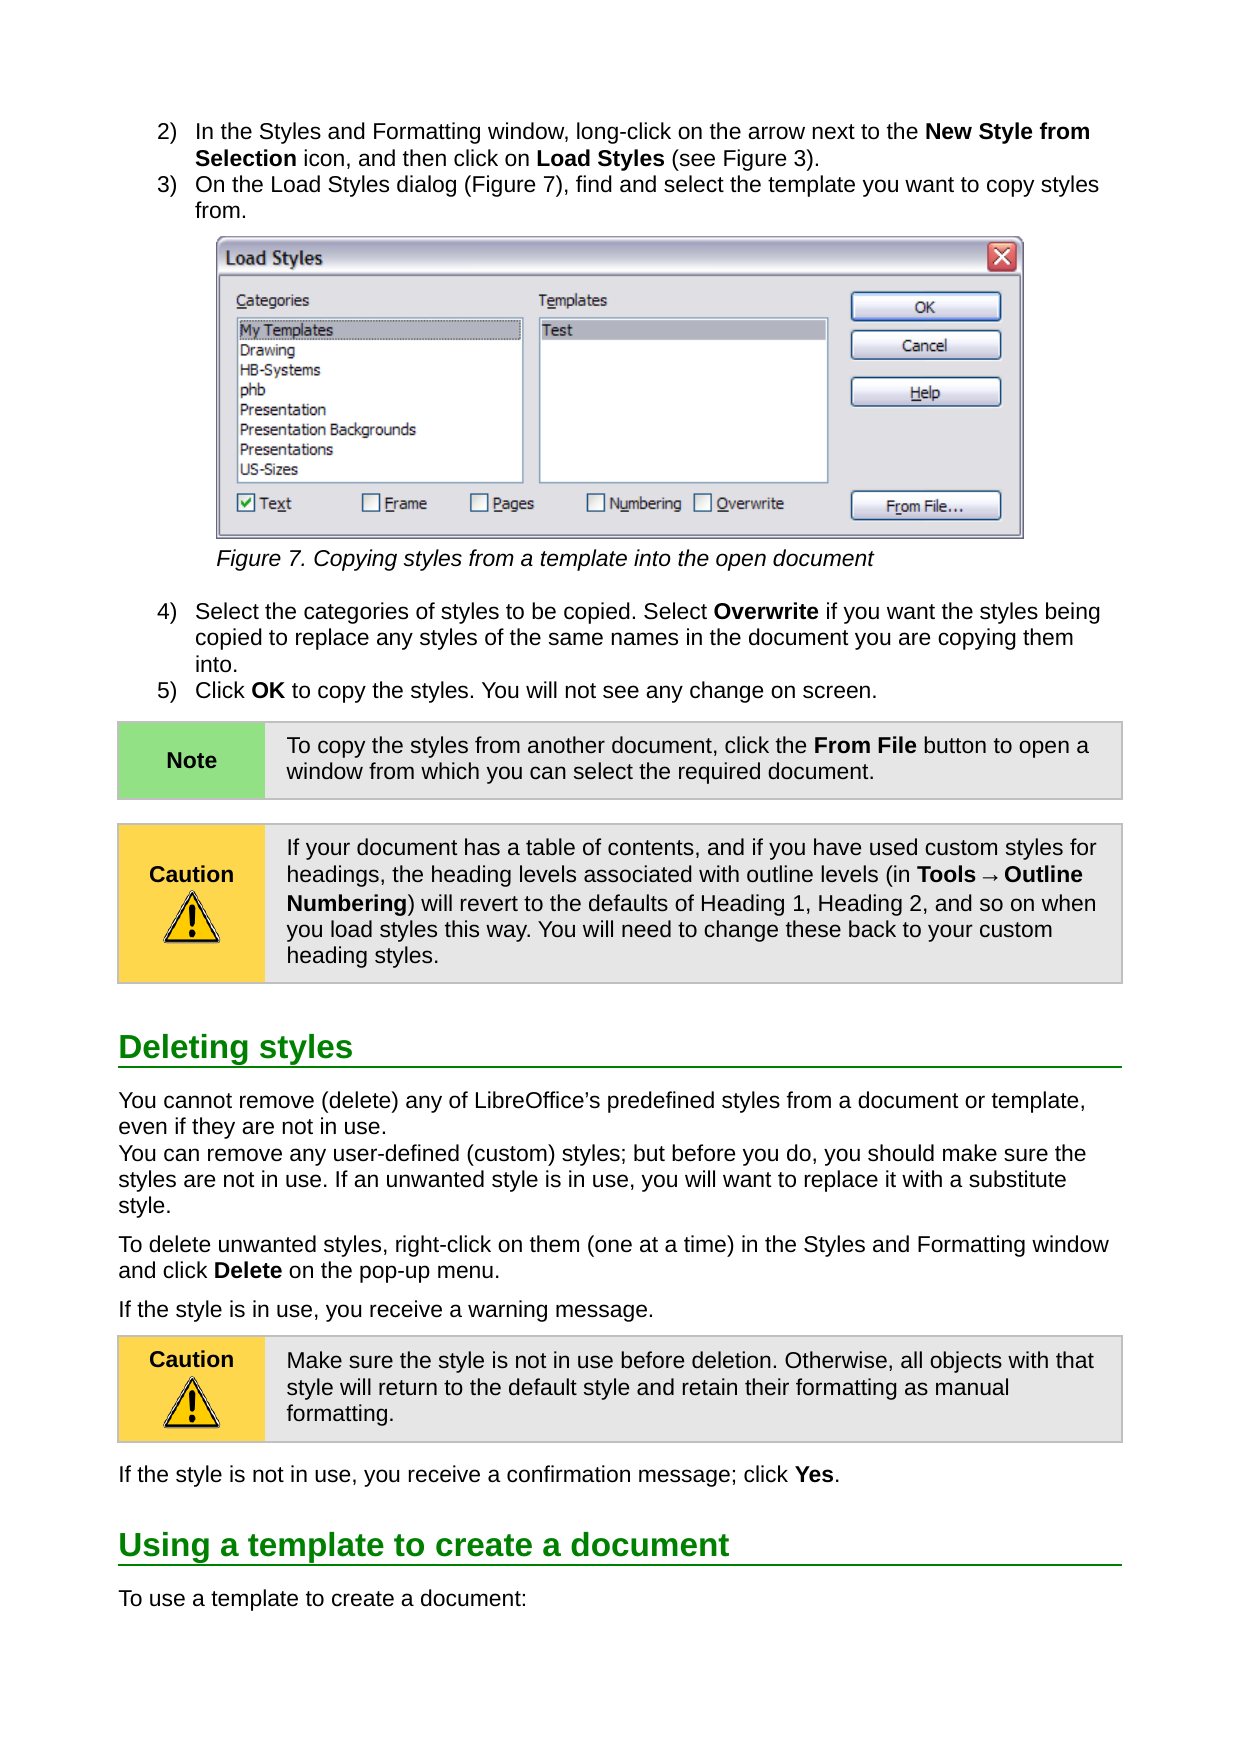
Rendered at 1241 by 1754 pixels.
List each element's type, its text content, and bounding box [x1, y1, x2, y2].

subtitle Deleting styles [118, 1027, 1122, 1066]
text You cannot remove (delete) any of LibreOffice’s predefined styles from a document or template, even if they are not in use. [118, 1087, 1122, 1139]
list Select the categories of styles to be copied. Select Overwrite if you want the styles being copied to replace any styles of the same names in the document you are copying them into. [177, 598, 1122, 677]
subtitle Using a template to create a document [118, 1526, 1122, 1564]
list Click OK to copy the styles. You will not see any change on screen. [177, 677, 1122, 703]
table_header Note [119, 723, 265, 798]
table_header Make sure the style is not in use before deletion. Otherwise, all objects with that style will return to the default style and retain their formatting as manual formatting. [265, 1337, 1121, 1441]
table_header Caution [119, 1337, 265, 1441]
picture [216, 236, 1024, 539]
text To use a template to create a document: [118, 1585, 1122, 1611]
text Figure 7. Copying styles from a template into the open document [216, 545, 1024, 571]
picture [159, 886, 224, 947]
list In the Styles and Formatting window, long-click on the arrow next to the New Style from Selection icon, and then click on Load Styles (see Figure 3). [177, 118, 1122, 171]
table_header If your document has a table of contents, and if you have used custom styles for headings, the heading levels associated with outline levels (in Tools → Outline Numbering) will revert to the defaults of Heading 1, Heading 2, and so on when you load styles this way. You will need to change these back to your custom heading styles. [265, 825, 1121, 982]
picture [159, 1372, 224, 1432]
text If the style is in use, you receive a warning message. [118, 1296, 1122, 1323]
text To delete unwanted styles, right-click on them (one at a time) in the Styles and Formatting window and click Delete on the pop-up menu. [118, 1231, 1122, 1284]
list On the Load Styles dialog (Figure 7), find and select the template you want to copy styles from. [177, 171, 1122, 223]
text If the style is not in use, you receive a confirmation message; click Yes. [118, 1461, 1122, 1487]
table_header To copy the styles from another document, click the From File button to open a window from which you can select the required document. [265, 723, 1121, 798]
table_header Caution [119, 825, 265, 982]
text You can remove any user-defined (custom) styles; but before you do, you should make sure the styles are not in use. If an unwanted style is in use, you will want to replace it with a substitute style. [118, 1139, 1122, 1218]
